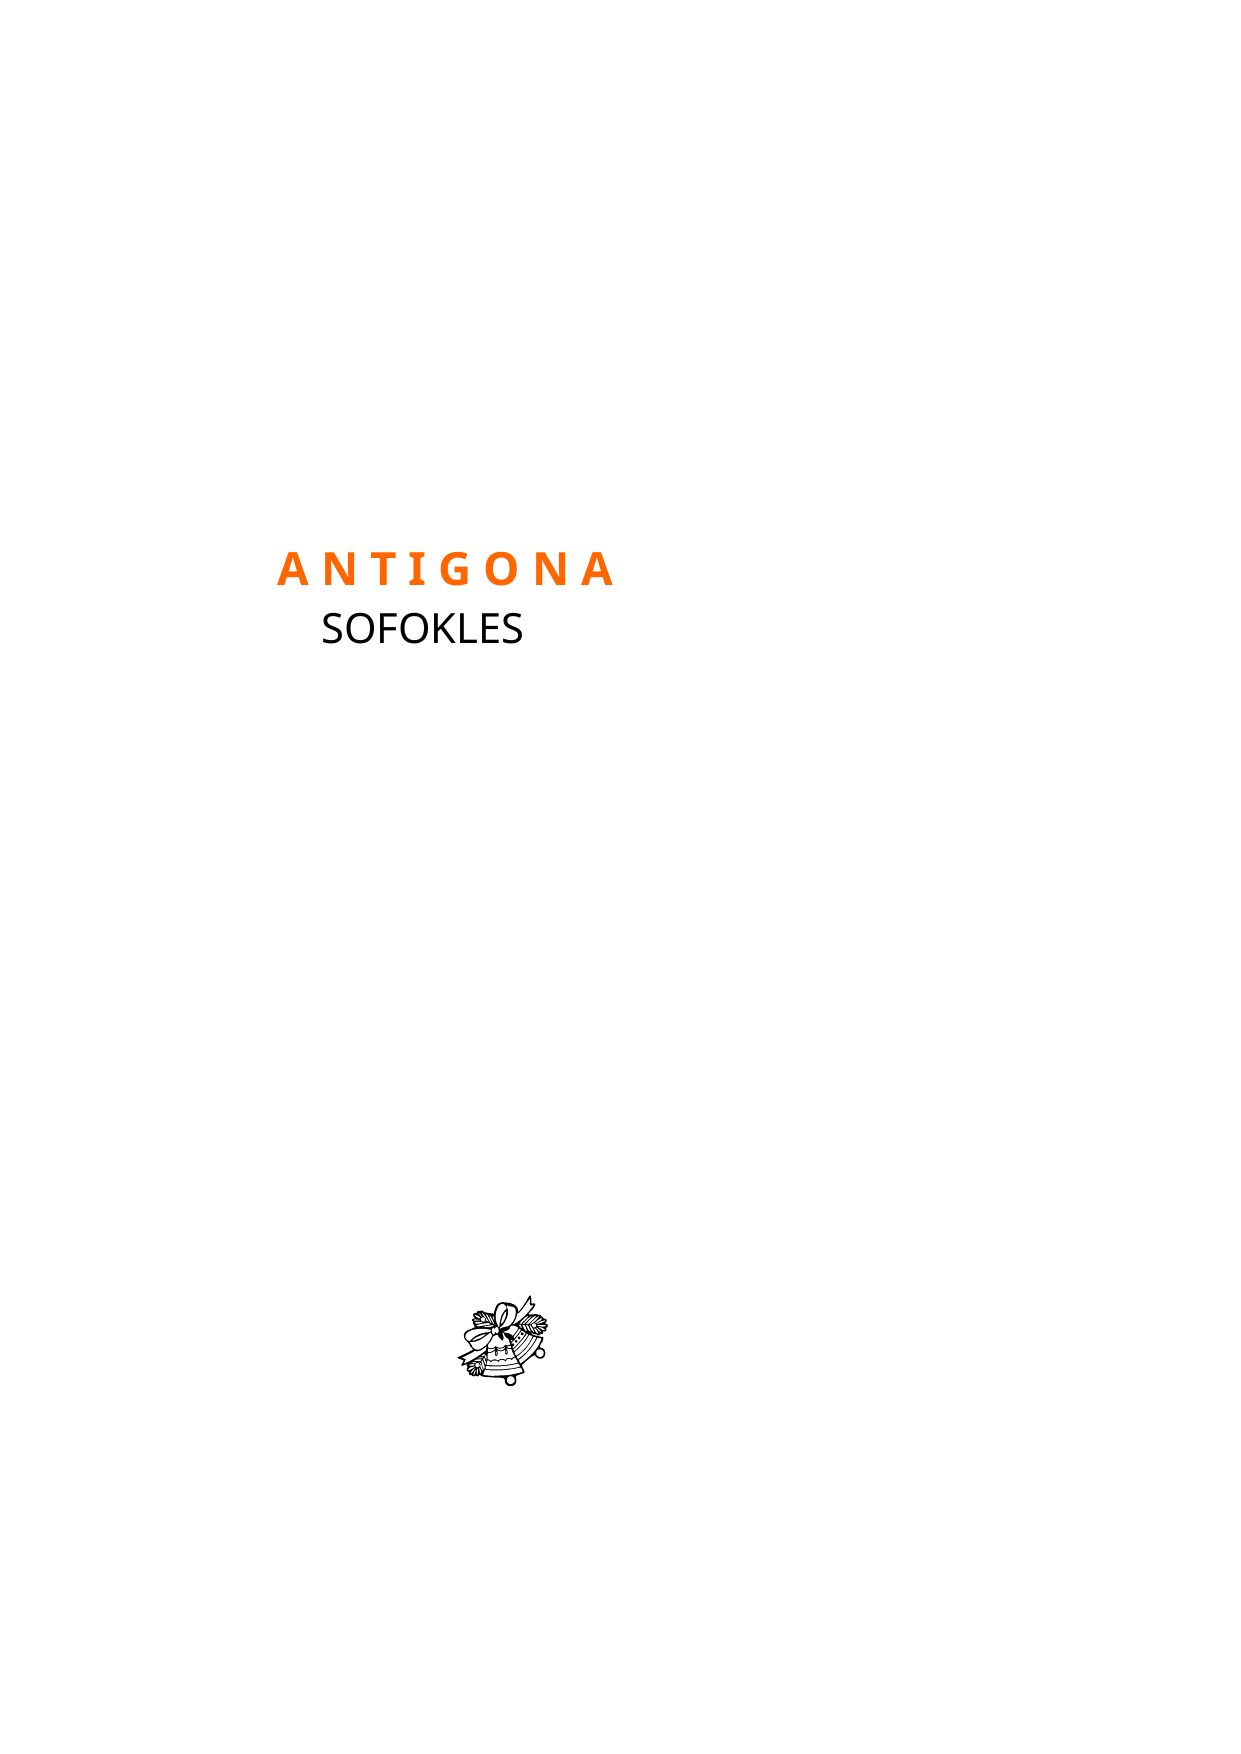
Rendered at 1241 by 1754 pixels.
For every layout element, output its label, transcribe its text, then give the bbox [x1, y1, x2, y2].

text A N T I G O N A [148, 536, 1093, 598]
text SOFOKLES [148, 598, 1093, 655]
